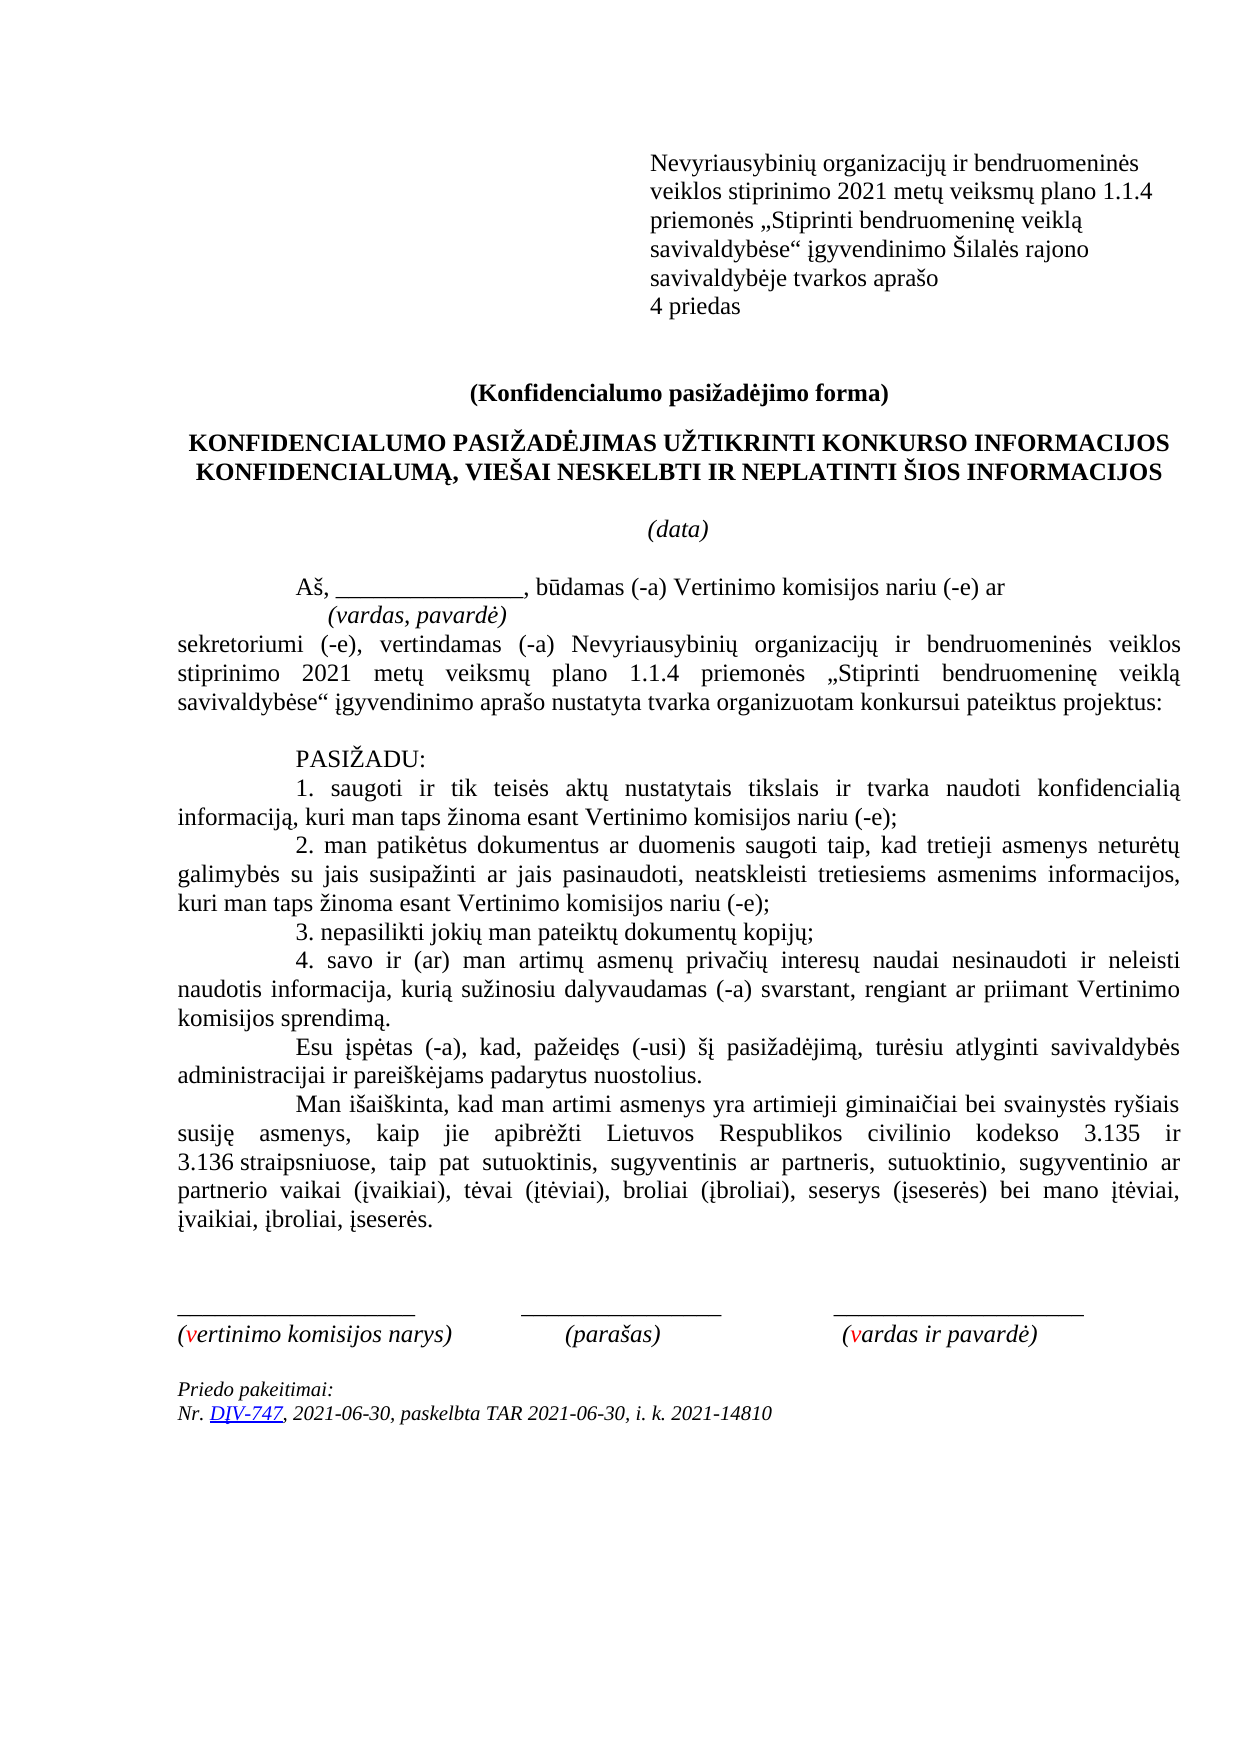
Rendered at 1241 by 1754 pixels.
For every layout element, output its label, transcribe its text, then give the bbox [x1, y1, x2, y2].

text savivaldybėse“ įgyvendinimo Šilalės rajono [650, 234, 1174, 263]
text savivaldybėje tvarkos aprašo [650, 263, 1174, 291]
text veiklos stiprinimo 2021 metų veiksmų plano 1.1.4 [650, 176, 1174, 205]
text (data) [177, 514, 1181, 543]
text sekretoriumi (-e), vertindamas (-a) Nevyriausybinių organizacijų ir bendruomeninės veiklos stiprinimo 2021 metų veiksmų plano 1.1.4 priemonės „Stiprinti bendruomeninę veiklą savivaldybėse“ įgyvendinimo aprašo nustatyta tvarka organizuotam konkursui pateiktus projektus: [177, 629, 1181, 715]
text (vardas, pavardė) [177, 600, 1181, 629]
text Esu įspėtas (-a), kad, pažeidęs (-usi) šį pasižadėjimą, turėsiu atlyginti savivaldybės administracijai ir pareiškėjams padarytus nuostolius. [177, 1032, 1181, 1089]
text PASIŽADU: [177, 744, 1181, 773]
text 3. nepasilikti jokių man pateiktų dokumentų kopijų; [177, 917, 1181, 945]
text Aš, _______________, būdamas (-a) Vertinimo komisijos nariu (-e) ar [177, 572, 1181, 600]
text Man išaiškinta, kad man artimi asmenys yra artimieji giminaičiai bei svainystės ryšiais susiję asmenys, kaip jie apibrėžti Lietuvos Respublikos civilinio kodekso 3.135 ir 3.136 straipsniuose, taip pat sutuoktinis, sugyventinis ar partneris, sutuoktinio, sugyventinio ar partnerio vaikai (įvaikiai), tėvai (įtėviai), broliai (įbroliai), seserys (įseserės) bei mano įtėviai, įvaikiai, įbroliai, įseserės. [177, 1089, 1181, 1233]
text (Konfidencialumo pasižadėjimo forma) [177, 378, 1181, 406]
text 4. savo ir (ar) man artimų asmenų privačių interesų naudai nesinaudoti ir neleisti naudotis informacija, kurią sužinosiu dalyvaudamas (-a) svarstant, rengiant ar priimant Vertinimo komisijos sprendimą. [177, 945, 1181, 1032]
text 1. saugoti ir tik teisės aktų nustatytais tikslais ir tvarka naudoti konfidencialią informaciją, kuri man taps žinoma esant Vertinimo komisijos nariu (-e); [177, 773, 1181, 830]
text 4 priedas [650, 291, 1181, 320]
text ___________________ ________________ ____________________ [177, 1290, 1181, 1319]
text Nevyriausybinių organizacijų ir bendruomeninės [650, 148, 1174, 176]
text (vertinimo komisijos narys) (parašas) (vardas ir pavardė) [177, 1319, 1181, 1348]
text priemonės „Stiprinti bendruomeninę veiklą [650, 205, 1174, 234]
text KONFIDENCIALUMO PASIŽADĖJIMAS UŽTIKRINTI KONKURSO INFORMACIJOS KONFIDENCIALUMĄ, VIEŠAI NESKELBTI IR NEPLATINTI ŠIOS INFORMACIJOS [177, 428, 1181, 485]
text 2. man patikėtus dokumentus ar duomenis saugoti taip, kad tretieji asmenys neturėtų galimybės su jais susipažinti ar jais pasinaudoti, neatskleisti tretiesiems asmenims informacijos, kuri man taps žinoma esant Vertinimo komisijos nariu (-e); [177, 830, 1181, 917]
text Nr. DĮV-747, 2021-06-30, paskelbta TAR 2021-06-30, i. k. 2021-14810 [177, 1401, 1181, 1425]
text Priedo pakeitimai: [177, 1377, 1181, 1401]
